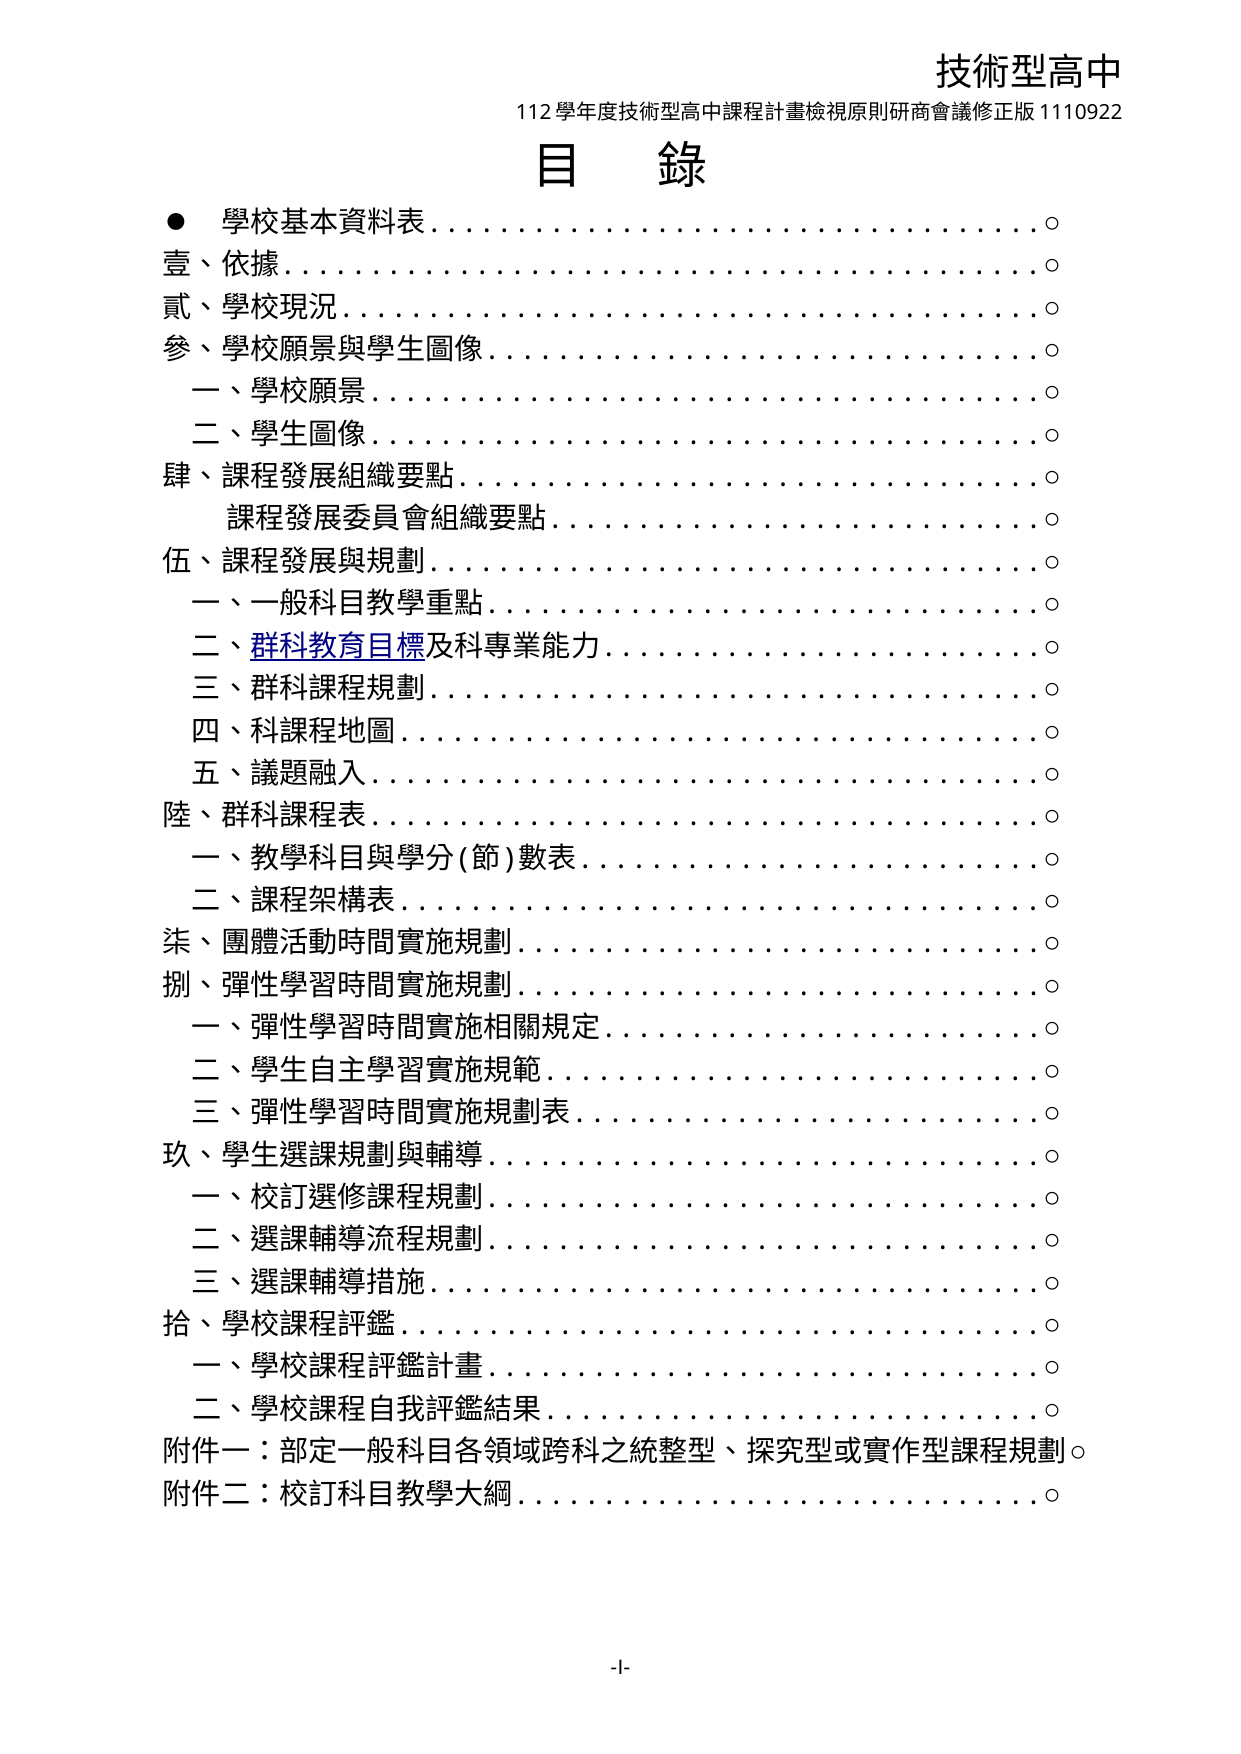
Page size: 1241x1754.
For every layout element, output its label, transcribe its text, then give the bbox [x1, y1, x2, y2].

text 五、議題融入 ○ [162, 749, 1122, 792]
text 一、校訂選修課程規劃 ○ [192, 1173, 1122, 1216]
text 拾、學校課程評鑑 ○ [162, 1301, 1122, 1343]
text 二、群科教育目標及科專業能力 ○ [162, 622, 1122, 665]
text 捌、彈性學習時間實施規劃 ○ [162, 961, 1122, 1004]
text 二、學生自主學習實施規範 ○ [162, 1046, 1122, 1089]
text 課程發展委員會組織要點 ○ [162, 495, 1122, 537]
text 三、彈性學習時間實施規劃表 ○ [162, 1089, 1122, 1131]
text 一、一般科目教學重點 ○ [162, 580, 1122, 622]
text 一、學校願景 ○ [162, 368, 1122, 410]
text 附件二：校訂科目教學大綱 ○ [162, 1470, 1122, 1513]
list 學校基本資料表 ○ [165, 198, 1122, 241]
text 伍、課程發展與規劃 ○ [162, 537, 1122, 580]
text 陸、群科課程表 ○ [162, 792, 1122, 834]
text 三、群科課程規劃 ○ [162, 665, 1122, 707]
text 貳、學校現況 ○ [162, 283, 1122, 326]
text 三、選課輔導措施 ○ [162, 1258, 1122, 1301]
text 二、選課輔導流程規劃 ○ [162, 1216, 1122, 1258]
text 一、教學科目與學分(節)數表 ○ [162, 834, 1122, 877]
text 二、課程架構表 ○ [162, 877, 1122, 919]
text 肆、課程發展組織要點 ○ [162, 453, 1122, 495]
text 柒、團體活動時間實施規劃 ○ [162, 919, 1122, 961]
text 一、彈性學習時間實施相關規定 ○ [162, 1004, 1122, 1046]
text 玖、學生選課規劃與輔導 ○ [162, 1131, 1122, 1173]
text 一、學校課程評鑑計畫 ○ [162, 1343, 1122, 1385]
text 四、科課程地圖 ○ [162, 707, 1122, 749]
text 目 錄 [118, 126, 1122, 198]
text 壹、依據 ○ [162, 241, 1122, 283]
text 二、學校課程自我評鑑結果 ○ [162, 1385, 1122, 1428]
text 附件一：部定一般科目各領域跨科之統整型、探究型或實作型課程規劃 ○ [162, 1428, 1122, 1470]
text 參、學校願景與學生圖像 ○ [162, 326, 1122, 368]
text 二、學生圖像 ○ [162, 410, 1122, 453]
